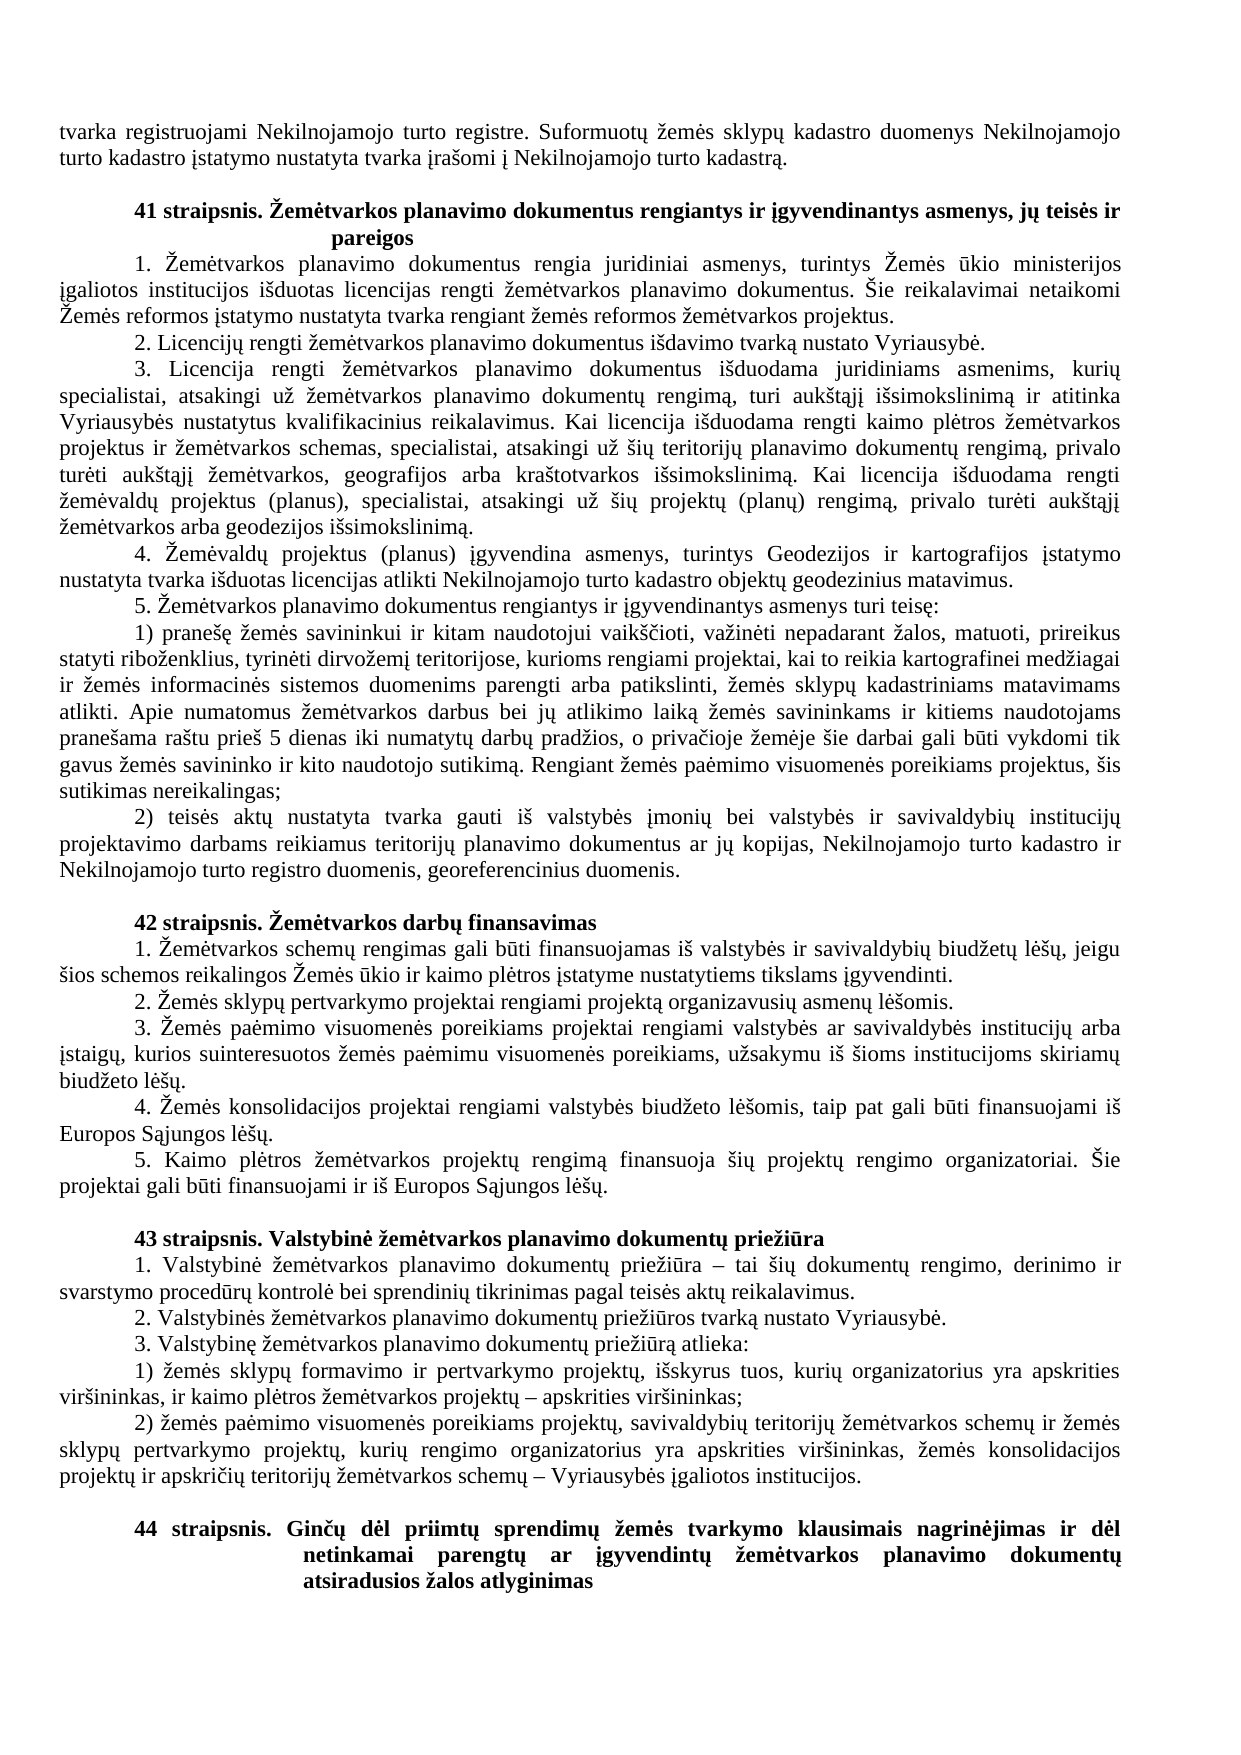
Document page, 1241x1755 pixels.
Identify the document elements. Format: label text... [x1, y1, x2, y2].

text 3. Valstybinę žemėtvarkos planavimo dokumentų priežiūrą atlieka: [59, 1330, 1122, 1357]
text tvarka registruojami Nekilnojamojo turto registre. Suformuotų žemės sklypų kadastro duomenys Nekilnojamojo turto kadastro įstatymo nustatyta tvarka įrašomi į Nekilnojamojo turto kadastrą. [59, 118, 1122, 171]
text 4. Žemėvaldų projektus (planus) įgyvendina asmenys, turintys Geodezijos ir kartografijos įstatymo nustatyta tvarka išduotas licencijas atlikti Nekilnojamojo turto kadastro objektų geodezinius matavimus. [59, 540, 1122, 592]
text 2. Licencijų rengti žemėtvarkos planavimo dokumentus išdavimo tvarką nustato Vyriausybė. [59, 329, 1122, 355]
text 43 straipsnis. Valstybinė žemėtvarkos planavimo dokumentų priežiūra [134, 1225, 1122, 1251]
text 44 straipsnis. Ginčų dėl priimtų sprendimų žemės tvarkymo klausimais nagrinėjimas ir dėl netinkamai parengtų ar įgyvendintų žemėtvarkos planavimo dokumentų atsiradusios žalos atlyginimas [134, 1515, 1122, 1594]
text 1. Žemėtvarkos schemų rengimas gali būti finansuojamas iš valstybės ir savivaldybių biudžetų lėšų, jeigu šios schemos reikalingos Žemės ūkio ir kaimo plėtros įstatyme nustatytiems tikslams įgyvendinti. [59, 935, 1122, 988]
text 1. Valstybinė žemėtvarkos planavimo dokumentų priežiūra – tai šių dokumentų rengimo, derinimo ir svarstymo procedūrų kontrolė bei sprendinių tikrinimas pagal teisės aktų reikalavimus. [59, 1251, 1122, 1304]
text 41 straipsnis. Žemėtvarkos planavimo dokumentus rengiantys ir įgyvendinantys asmenys, jų teisės ir pareigos [134, 197, 1122, 250]
text 1) žemės sklypų formavimo ir pertvarkymo projektų, išskyrus tuos, kurių organizatorius yra apskrities viršininkas, ir kaimo plėtros žemėtvarkos projektų – apskrities viršininkas; [59, 1357, 1122, 1409]
text 42 straipsnis. Žemėtvarkos darbų finansavimas [59, 909, 1122, 935]
text 2) teisės aktų nustatyta tvarka gauti iš valstybės įmonių bei valstybės ir savivaldybių institucijų projektavimo darbams reikiamus teritorijų planavimo dokumentus ar jų kopijas, Nekilnojamojo turto kadastro ir Nekilnojamojo turto registro duomenis, georeferencinius duomenis. [59, 803, 1122, 882]
text 1) pranešę žemės savininkui ir kitam naudotojui vaikščioti, važinėti nepadarant žalos, matuoti, prireikus statyti riboženklius, tyrinėti dirvožemį teritorijose, kurioms rengiami projektai, kai to reikia kartografinei medžiagai ir žemės informacinės sistemos duomenims parengti arba patikslinti, žemės sklypų kadastriniams matavimams atlikti. Apie numatomus žemėtvarkos darbus bei jų atlikimo laiką žemės savininkams ir kitiems naudotojams pranešama raštu prieš 5 dienas iki numatytų darbų pradžios, o privačioje žemėje šie darbai gali būti vykdomi tik gavus žemės savininko ir kito naudotojo sutikimą. Rengiant žemės paėmimo visuomenės poreikiams projektus, šis sutikimas nereikalingas; [59, 619, 1122, 803]
text 5. Žemėtvarkos planavimo dokumentus rengiantys ir įgyvendinantys asmenys turi teisę: [59, 592, 1122, 619]
text 2. Valstybinės žemėtvarkos planavimo dokumentų priežiūros tvarką nustato Vyriausybė. [59, 1304, 1122, 1330]
text 5. Kaimo plėtros žemėtvarkos projektų rengimą finansuoja šių projektų rengimo organizatoriai. Šie projektai gali būti finansuojami ir iš Europos Sąjungos lėšų. [59, 1146, 1122, 1199]
text 3. Žemės paėmimo visuomenės poreikiams projektai rengiami valstybės ar savivaldybės institucijų arba įstaigų, kurios suinteresuotos žemės paėmimu visuomenės poreikiams, užsakymu iš šioms institucijoms skiriamų biudžeto lėšų. [59, 1014, 1122, 1093]
text 1. Žemėtvarkos planavimo dokumentus rengia juridiniai asmenys, turintys Žemės ūkio ministerijos įgaliotos institucijos išduotas licencijas rengti žemėtvarkos planavimo dokumentus. Šie reikalavimai netaikomi Žemės reformos įstatymo nustatyta tvarka rengiant žemės reformos žemėtvarkos projektus. [59, 250, 1122, 329]
text 4. Žemės konsolidacijos projektai rengiami valstybės biudžeto lėšomis, taip pat gali būti finansuojami iš Europos Sąjungos lėšų. [59, 1093, 1122, 1146]
text 2. Žemės sklypų pertvarkymo projektai rengiami projektą organizavusių asmenų lėšomis. [59, 988, 1122, 1014]
text 3. Licencija rengti žemėtvarkos planavimo dokumentus išduodama juridiniams asmenims, kurių specialistai, atsakingi už žemėtvarkos planavimo dokumentų rengimą, turi aukštąjį išsimokslinimą ir atitinka Vyriausybės nustatytus kvalifikacinius reikalavimus. Kai licencija išduodama rengti kaimo plėtros žemėtvarkos projektus ir žemėtvarkos schemas, specialistai, atsakingi už šių teritorijų planavimo dokumentų rengimą, privalo turėti aukštąjį žemėtvarkos, geografijos arba kraštotvarkos išsimokslinimą. Kai licencija išduodama rengti žemėvaldų projektus (planus), specialistai, atsakingi už šių projektų (planų) rengimą, privalo turėti aukštąjį žemėtvarkos arba geodezijos išsimokslinimą. [59, 355, 1122, 540]
text 2) žemės paėmimo visuomenės poreikiams projektų, savivaldybių teritorijų žemėtvarkos schemų ir žemės sklypų pertvarkymo projektų, kurių rengimo organizatorius yra apskrities viršininkas, žemės konsolidacijos projektų ir apskričių teritorijų žemėtvarkos schemų – Vyriausybės įgaliotos institucijos. [59, 1409, 1122, 1488]
